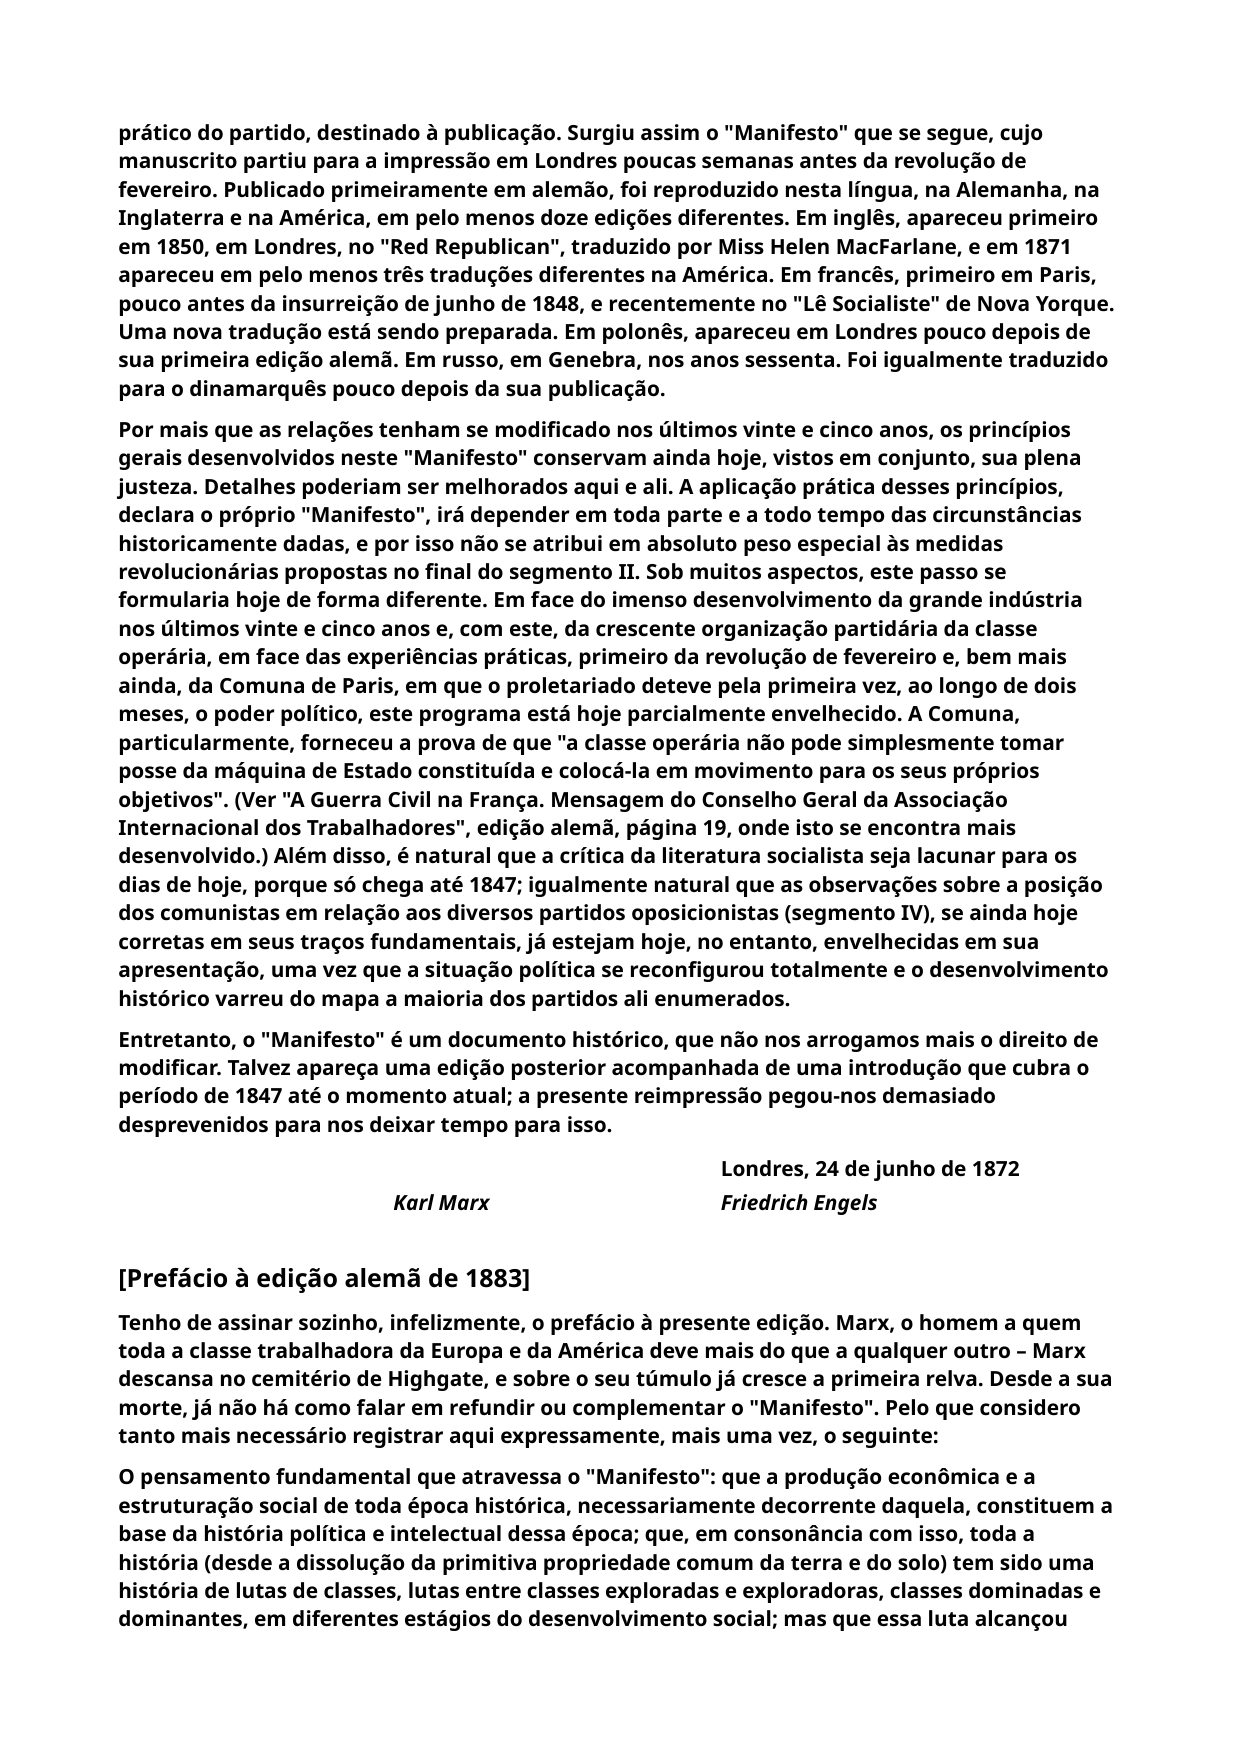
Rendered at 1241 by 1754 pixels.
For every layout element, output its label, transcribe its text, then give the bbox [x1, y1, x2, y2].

text O pensamento fundamental que atravessa o "Manifesto": que a produção econômica e a estruturação social de toda época histórica, necessariamente decorrente daquela, constituem a base da história política e intelectual dessa época; que, em consonância com isso, toda a história (desde a dissolução da primitiva propriedade comum da terra e do solo) tem sido uma história de lutas de classes, lutas entre classes exploradas e exploradoras, classes dominadas e dominantes, em diferentes estágios do desenvolvimento social; mas que essa luta alcançou [118, 1462, 1122, 1633]
text Tenho de assinar sozinho, infelizmente, o prefácio à presente edição. Marx, o homem a quem toda a classe trabalhadora da Europa e da América deve mais do que a qualquer outro – Marx descansa no cemitério de Highgate, e sobre o seu túmulo já cresce a primeira relva. Desde a sua morte, já não há como falar em refundir ou complementar o "Manifesto". Pelo que considero tanto mais necessário registrar aqui expressamente, mais uma vez, o seguinte: [118, 1308, 1122, 1450]
table_header [167, 1151, 718, 1186]
text [Prefácio à edição alemã de 1883] [118, 1261, 1122, 1295]
text prático do partido, destinado à publicação. Surgiu assim o "Manifesto" que se segue, cujo manuscrito partiu para a impressão em Londres poucas semanas antes da revolução de fevereiro. Publicado primeiramente em alemão, foi reproduzido nesta língua, na Alemanha, na Inglaterra e na América, em pelo menos doze edições diferentes. Em inglês, apareceu primeiro em 1850, em Londres, no "Red Republican", traduzido por Miss Helen MacFarlane, e em 1871 apareceu em pelo menos três traduções diferentes na América. Em francês, primeiro em Paris, pouco antes da insurreição de junho de 1848, e recentemente no "Lê Socialiste" de Nova Yorque. Uma nova tradução está sendo preparada. Em polonês, apareceu em Londres pouco depois de sua primeira edição alemã. Em russo, em Genebra, nos anos sessenta. Foi igualmente traduzido para o dinamarquês pouco depois da sua publicação. [118, 118, 1122, 402]
text Por mais que as relações tenham se modificado nos últimos vinte e cinco anos, os princípios gerais desenvolvidos neste "Manifesto" conservam ainda hoje, vistos em conjunto, sua plena justeza. Detalhes poderiam ser melhorados aqui e ali. A aplicação prática desses princípios, declara o próprio "Manifesto", irá depender em toda parte e a todo tempo das circunstâncias historicamente dadas, e por isso não se atribui em absoluto peso especial às medidas revolucionárias propostas no final do segmento II. Sob muitos aspectos, este passo se formularia hoje de forma diferente. Em face do imenso desenvolvimento da grande indústria nos últimos vinte e cinco anos e, com este, da crescente organização partidária da classe operária, em face das experiências práticas, primeiro da revolução de fevereiro e, bem mais ainda, da Comuna de Paris, em que o proletariado deteve pela primeira vez, ao longo de dois meses, o poder político, este programa está hoje parcialmente envelhecido. A Comuna, particularmente, forneceu a prova de que "a classe operária não pode simplesmente tomar posse da máquina de Estado constituída e colocá-la em movimento para os seus próprios objetivos". (Ver "A Guerra Civil na França. Mensagem do Conselho Geral da Associação Internacional dos Trabalhadores", edição alemã, página 19, onde isto se encontra mais desenvolvido.) Além disso, é natural que a crítica da literatura socialista seja lacunar para os dias de hoje, porque só chega até 1847; igualmente natural que as observações sobre a posição dos comunistas em relação aos diversos partidos oposicionistas (segmento IV), se ainda hoje corretas em seus traços fundamentais, já estejam hoje, no entanto, envelhecidas em sua apresentação, uma vez que a situação política se reconfigurou totalmente e o desenvolvimento histórico varreu do mapa a maioria dos partidos ali enumerados. [118, 415, 1122, 1012]
text Entretanto, o "Manifesto" é um documento histórico, que não nos arrogamos mais o direito de modificar. Talvez apareça uma edição posterior acompanhada de uma introdução que cubra o período de 1847 até o momento atual; a presente reimpressão pegou-nos demasiado desprevenidos para nos deixar tempo para isso. [118, 1025, 1122, 1138]
table_header Londres, 24 de junho de 1872 [718, 1151, 1073, 1186]
table_cell Karl Marx [167, 1186, 718, 1220]
table_cell Friedrich Engels [718, 1186, 1073, 1220]
